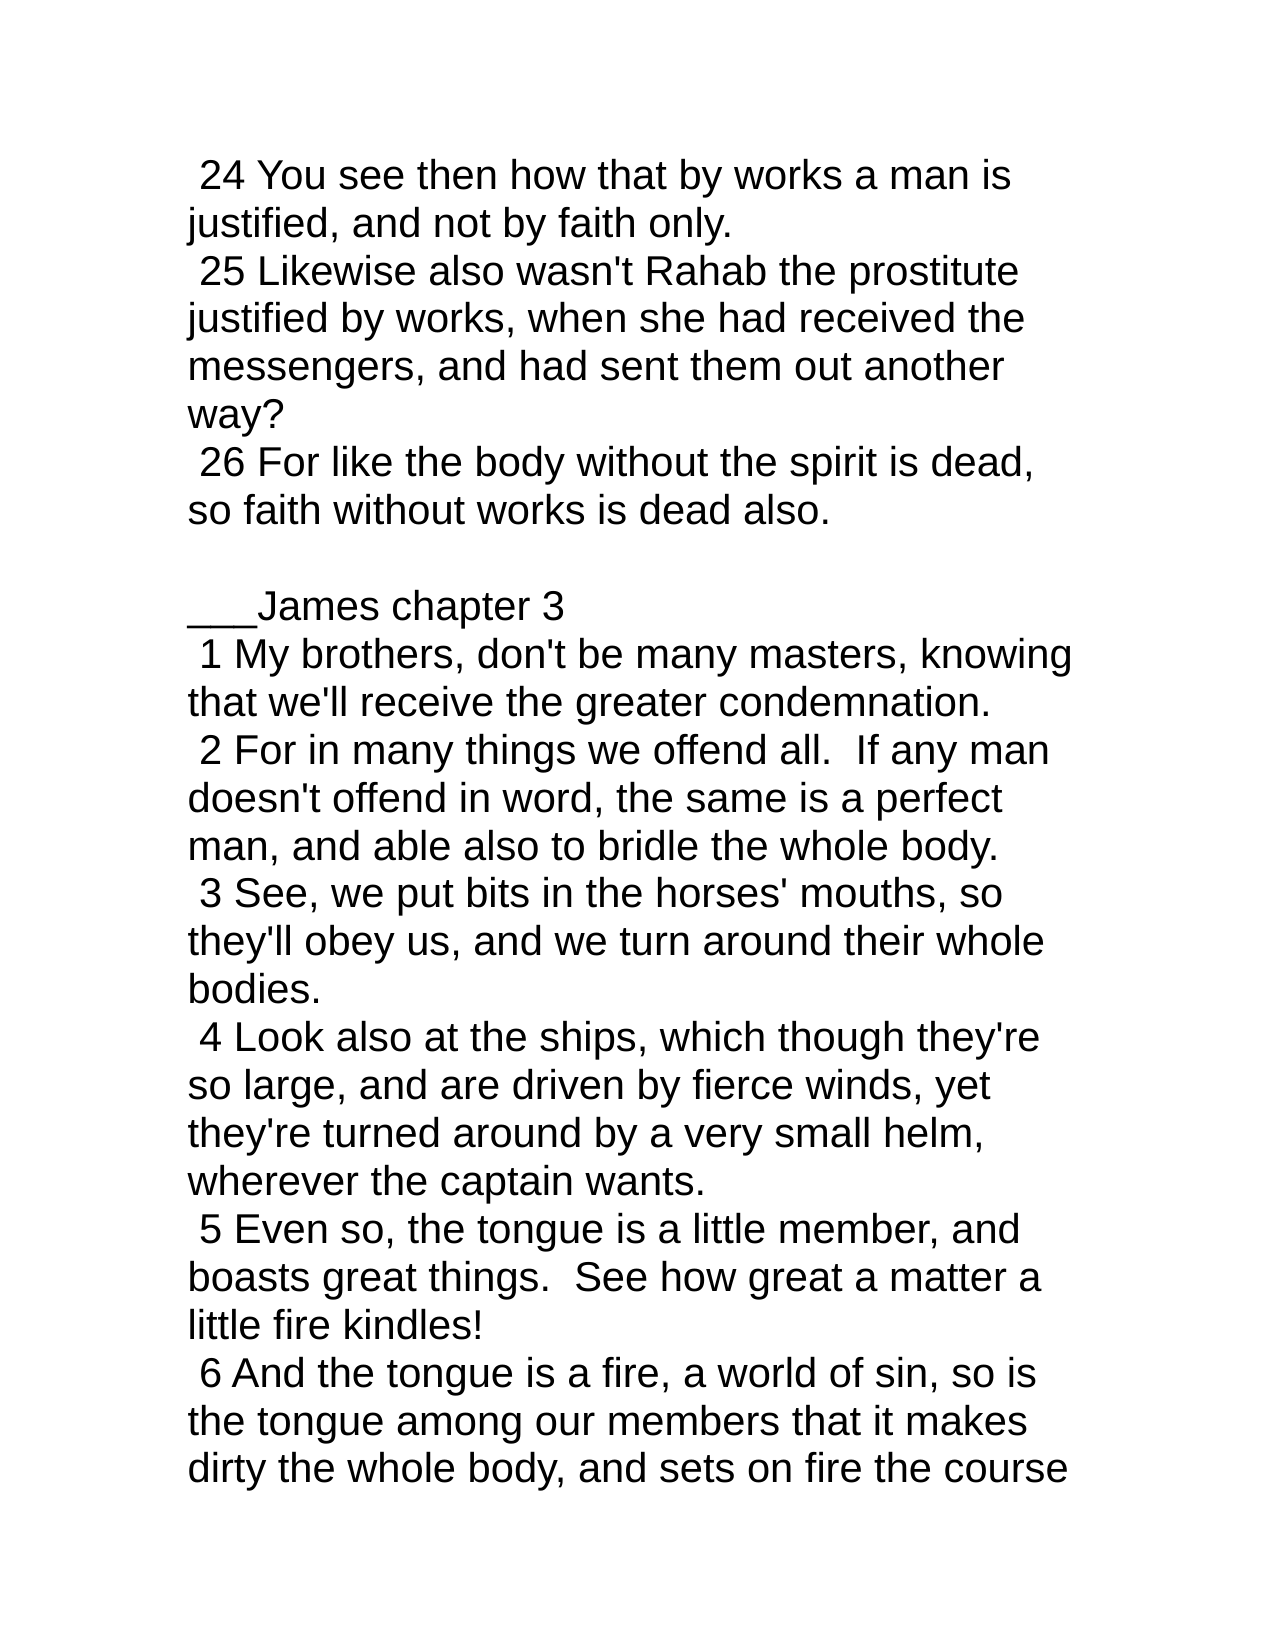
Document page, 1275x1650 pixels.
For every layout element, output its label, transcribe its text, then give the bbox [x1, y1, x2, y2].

text 1 My brothers, don't be many masters, knowing that we'll receive the greater condemnation. [187, 629, 1087, 725]
text 5 Even so, the tongue is a little member, and boasts great things. See how great a matter a little fire kindles! [187, 1204, 1087, 1348]
text 26 For like the body without the spirit is dead, so faith without works is dead also. [187, 437, 1087, 533]
text 4 Look also at the ships, which though they're so large, and are driven by fierce winds, yet they're turned around by a very small helm, wherever the captain wants. [187, 1012, 1087, 1204]
text ___James chapter 3 [187, 581, 1087, 629]
text 24 You see then how that by works a man is justified, and not by faith only. [187, 150, 1087, 246]
text 2 For in many things we offend all. If any man doesn't offend in word, the same is a perfect man, and able also to bridle the whole body. [187, 725, 1087, 869]
text 3 See, we put bits in the horses' mouths, so they'll obey us, and we turn around their whole bodies. [187, 869, 1087, 1012]
text 6 And the tongue is a fire, a world of sin, so is the tongue among our members that it makes dirty the whole body, and sets on fire the course [187, 1348, 1087, 1492]
text 25 Likewise also wasn't Rahab the prostitute justified by works, when she had received the messengers, and had sent them out another way? [187, 246, 1087, 437]
